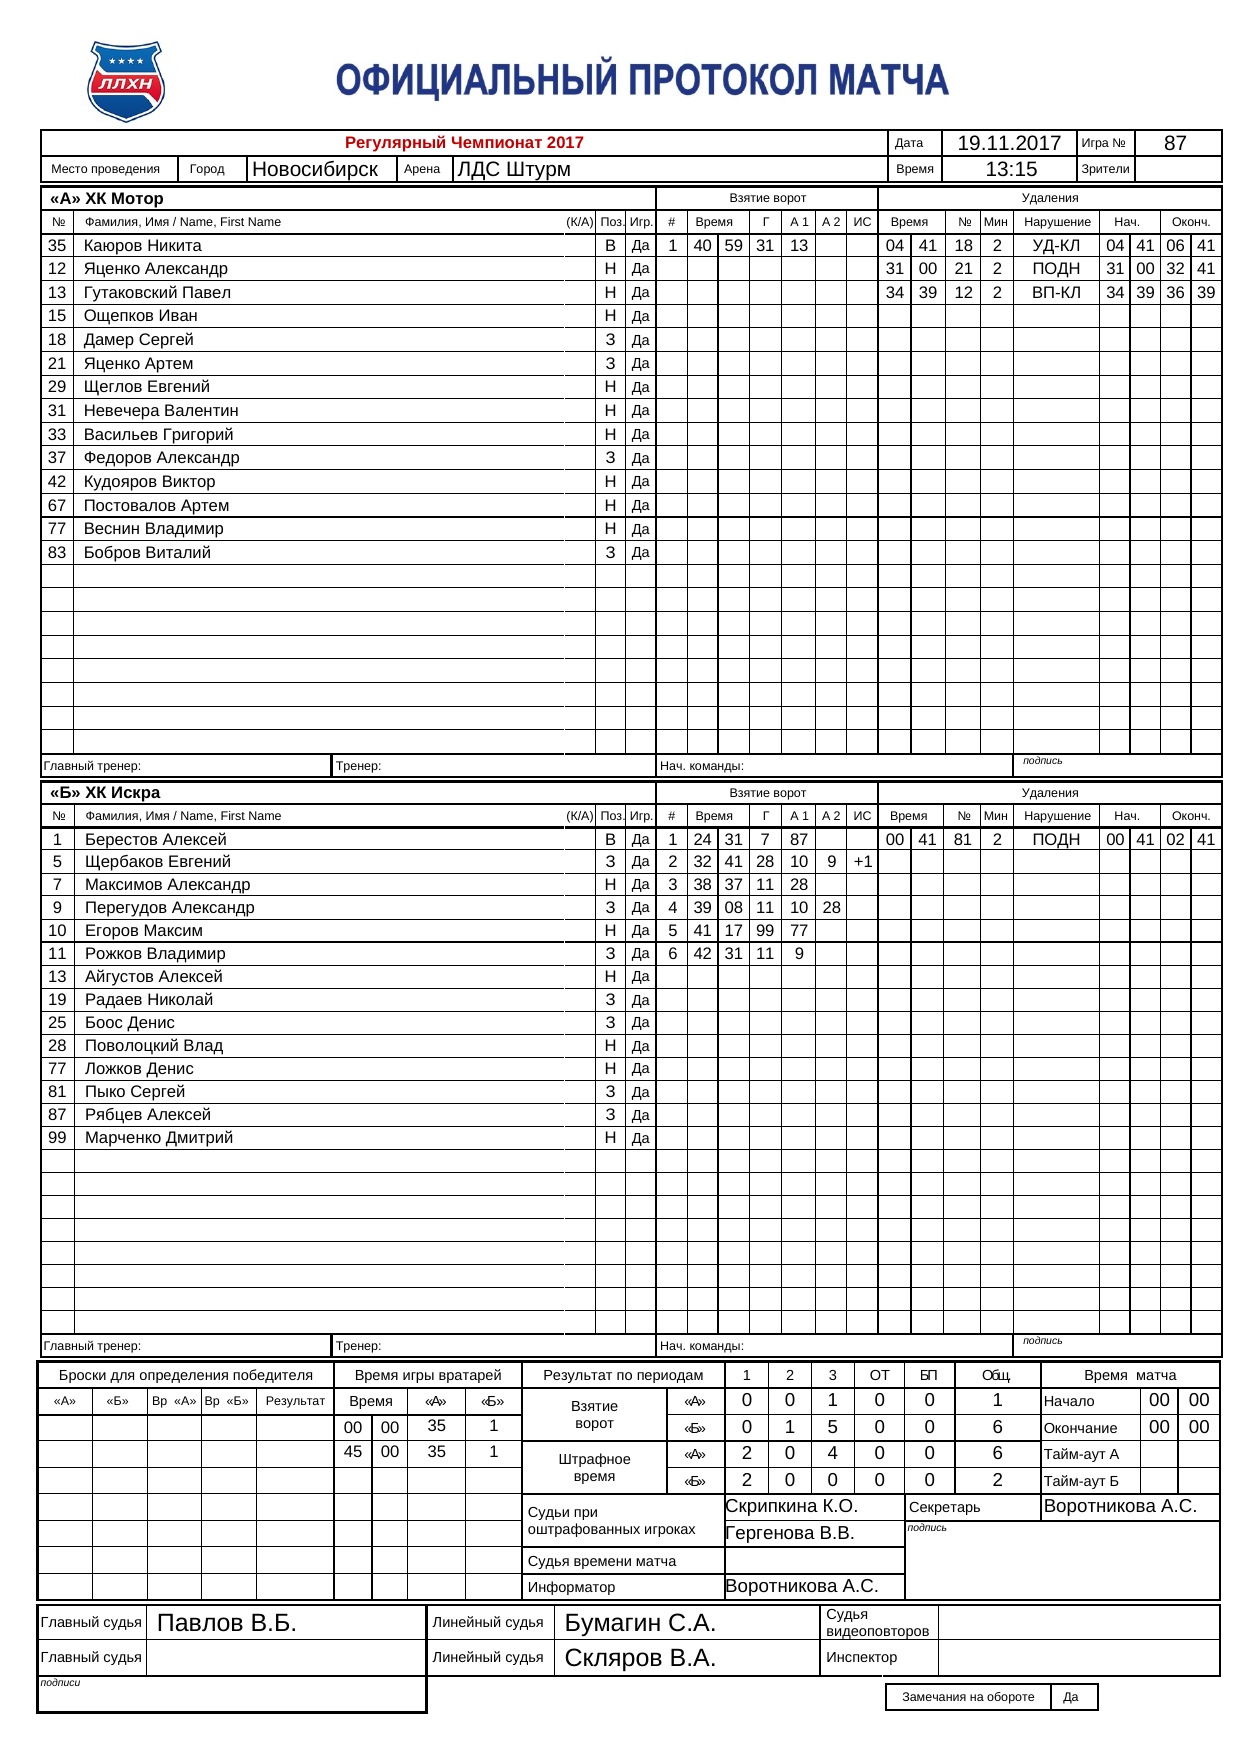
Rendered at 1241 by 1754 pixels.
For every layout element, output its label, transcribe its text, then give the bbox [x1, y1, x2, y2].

table_cell [626, 612, 655, 634]
table_cell [782, 1127, 815, 1149]
table_cell [1161, 1173, 1190, 1195]
table_cell [912, 541, 945, 564]
table_cell [847, 588, 877, 611]
table_cell 0 [855, 1442, 904, 1467]
table_cell [946, 588, 980, 611]
table_cell [946, 659, 980, 682]
table_cell [1192, 1265, 1221, 1287]
table_cell [944, 1012, 980, 1033]
table_cell [981, 1173, 1013, 1195]
table_header БП [905, 1363, 954, 1387]
table_cell Да [626, 494, 655, 516]
table_cell 28 [750, 850, 781, 872]
table_cell [782, 1035, 815, 1057]
table_cell 31 [1100, 257, 1129, 280]
table_cell [565, 966, 595, 987]
table_cell [1192, 874, 1221, 895]
table_cell Тайм-аут Б [1042, 1468, 1140, 1493]
table_cell [782, 989, 815, 1011]
table_cell Да [626, 328, 655, 351]
table_cell Рожков Владимир [75, 943, 564, 964]
table_cell [42, 659, 73, 682]
table_header 19.11.2017 [943, 131, 1076, 155]
table_cell [816, 541, 846, 564]
table_cell [944, 1127, 980, 1149]
table_cell [879, 541, 910, 564]
table_cell [1100, 565, 1129, 587]
table_cell [750, 518, 781, 540]
table_cell [847, 1150, 877, 1172]
table_cell [912, 659, 945, 682]
table_cell [1161, 423, 1190, 445]
table_cell [946, 376, 980, 398]
table_cell [93, 1494, 147, 1520]
table_cell 99 [42, 1127, 74, 1149]
table_cell [816, 1265, 846, 1287]
table_cell [1014, 1104, 1099, 1126]
table_cell [565, 1242, 595, 1264]
table_header «А» ХК Мотор [42, 188, 655, 209]
table_cell [981, 376, 1013, 398]
table_cell [782, 541, 815, 564]
table_cell [1100, 1173, 1129, 1195]
table_cell 18 [42, 328, 73, 351]
table_cell [912, 896, 943, 918]
table_cell [657, 423, 687, 445]
table_cell Время [688, 805, 749, 826]
table_cell Тайм-аут А [1042, 1441, 1140, 1467]
table_cell [565, 1012, 595, 1033]
table_cell [879, 423, 910, 445]
table_cell 42 [688, 943, 717, 964]
table_cell Да [626, 829, 655, 849]
table_cell [1100, 1219, 1129, 1241]
table_cell [750, 1288, 781, 1310]
table_cell 33 [42, 423, 73, 445]
table_cell Дамер Сергей [74, 328, 564, 351]
table_cell [847, 1265, 877, 1287]
table_cell [944, 943, 980, 964]
table_cell [1131, 399, 1160, 422]
table_cell А 1 [782, 805, 815, 826]
table_cell В [596, 235, 625, 256]
table_cell [565, 1058, 595, 1079]
table_cell [626, 1242, 655, 1264]
table_cell ИС [847, 805, 877, 826]
table_cell [946, 730, 980, 753]
table_cell [944, 1173, 980, 1195]
table_cell [816, 1012, 846, 1033]
table_cell 1 [956, 1389, 1040, 1413]
table_cell [750, 1150, 781, 1172]
table_cell Взятие ворот [523, 1389, 666, 1440]
table_cell [1161, 494, 1190, 516]
table_cell [912, 1150, 943, 1172]
table_cell Да [626, 1127, 655, 1149]
table_cell [688, 399, 717, 422]
table_cell [981, 920, 1013, 941]
table_cell [42, 730, 73, 753]
table_cell [74, 730, 564, 753]
table_cell Да [626, 257, 655, 280]
table_cell [657, 565, 687, 587]
table_cell [626, 1196, 655, 1218]
table_cell [944, 1035, 980, 1057]
table_cell [912, 707, 945, 729]
table_cell З [596, 446, 625, 469]
table_cell [39, 1521, 92, 1546]
table_cell [847, 281, 877, 303]
table_cell [719, 1265, 749, 1287]
table_cell [782, 730, 815, 753]
table_cell [939, 1606, 1219, 1639]
table_cell [946, 494, 980, 516]
table_cell 9 [816, 850, 846, 872]
table_cell [75, 1196, 564, 1218]
table_cell [1014, 1288, 1099, 1310]
table_cell 10 [782, 850, 815, 872]
table_cell [1100, 446, 1129, 469]
table_cell [1014, 850, 1099, 872]
table_cell [688, 707, 717, 729]
table_cell [1192, 943, 1221, 964]
table_cell [912, 920, 943, 941]
table_cell [565, 850, 595, 872]
table_cell З [596, 1104, 625, 1126]
table_cell [816, 352, 846, 374]
table_cell Поволоцкий Влад [75, 1035, 564, 1057]
table_cell [782, 257, 815, 280]
table_cell Нарушение [1014, 211, 1099, 233]
table_cell [688, 1127, 717, 1149]
table_cell № [42, 805, 74, 826]
table_cell [719, 470, 749, 493]
table_cell [1192, 470, 1221, 493]
table_cell [1100, 730, 1129, 753]
table_cell [847, 829, 877, 849]
table_cell [1192, 989, 1221, 1011]
table_cell [782, 1150, 815, 1172]
table_cell 40 [688, 235, 717, 256]
table_cell [466, 1494, 521, 1520]
table_cell [75, 1288, 564, 1310]
table_cell [782, 1265, 815, 1287]
table_cell [847, 659, 877, 682]
table_cell [408, 1468, 465, 1493]
table_cell [981, 565, 1013, 587]
table_cell [39, 1416, 92, 1440]
table_cell Невечера Валентин [74, 399, 564, 422]
table_cell [1192, 850, 1221, 872]
table_cell [565, 1196, 595, 1218]
table_cell [912, 1081, 943, 1103]
table_cell Максимов Александр [75, 874, 564, 895]
table_cell [944, 989, 980, 1011]
table_cell [335, 1521, 371, 1546]
table_header Результат по периодам [523, 1363, 724, 1387]
table_cell [688, 376, 717, 398]
table_cell [565, 494, 595, 516]
table_cell [1100, 683, 1129, 706]
table_cell [750, 305, 781, 327]
table_cell [816, 659, 846, 682]
table_cell 31 [750, 235, 781, 256]
table_cell [626, 1288, 655, 1310]
table_cell Скрипкина К.О. [726, 1495, 904, 1520]
table_cell [42, 683, 73, 706]
table_cell 0 [855, 1468, 904, 1493]
table_cell [1161, 1127, 1190, 1149]
table_cell [565, 896, 595, 918]
table_cell [946, 305, 980, 327]
table_cell 87 [782, 829, 815, 849]
table_cell [39, 1574, 92, 1599]
table_cell 83 [42, 541, 73, 564]
table_cell [688, 1242, 717, 1264]
table_cell [782, 1196, 815, 1218]
table_cell [719, 636, 749, 658]
table_cell [847, 376, 877, 398]
table_cell Поз. [596, 805, 625, 826]
table_cell «А» [668, 1442, 724, 1467]
table_header Удаления [879, 783, 1221, 803]
table_cell [688, 494, 717, 516]
table_cell Да [626, 541, 655, 564]
table_cell [750, 328, 781, 351]
table_cell [688, 1058, 717, 1079]
table_cell [816, 1288, 846, 1310]
table_cell [816, 257, 846, 280]
table_cell [816, 494, 846, 516]
table_cell Игр. [626, 211, 655, 233]
table_cell 13:15 [943, 157, 1076, 181]
table_cell 99 [750, 920, 781, 941]
table_cell 41 [1192, 235, 1221, 256]
table_cell З [596, 352, 625, 374]
table_cell 0 [905, 1468, 954, 1493]
table_cell [879, 470, 910, 493]
table_cell [657, 281, 687, 303]
table_cell 2 [981, 235, 1013, 256]
table_cell [816, 683, 846, 706]
table_cell Веснин Владимир [74, 518, 564, 540]
table_cell 2 [657, 850, 687, 872]
table_cell [847, 446, 877, 469]
table_cell [565, 1173, 595, 1195]
table_cell [981, 659, 1013, 682]
table_cell Г [750, 211, 781, 233]
table_cell [750, 1127, 781, 1149]
table_cell Бобров Виталий [74, 541, 564, 564]
table_cell 41 [912, 235, 945, 256]
table_cell [816, 707, 846, 729]
table_cell [912, 1265, 943, 1287]
table_cell [1100, 989, 1129, 1011]
table_cell [688, 518, 717, 540]
table_cell [1131, 1058, 1160, 1079]
table_cell [1131, 636, 1160, 658]
table_cell 2 [981, 829, 1013, 849]
table_cell [1100, 659, 1129, 682]
table_cell [202, 1468, 256, 1493]
table_cell подписи [39, 1677, 425, 1711]
table_cell [657, 1150, 687, 1172]
table_cell [981, 966, 1013, 987]
table_cell [1131, 328, 1160, 351]
table_cell [879, 1196, 910, 1218]
table_cell [750, 1173, 781, 1195]
table_cell [1100, 376, 1129, 398]
table_cell [1131, 518, 1160, 540]
table_cell [148, 1574, 201, 1599]
table_cell [750, 1196, 781, 1218]
table_cell [912, 612, 945, 634]
table_cell [1100, 494, 1129, 516]
table_cell 00 [1100, 829, 1129, 849]
table_cell [946, 636, 980, 658]
table_cell [657, 636, 687, 658]
table_cell [879, 376, 910, 398]
table_cell [1100, 1265, 1129, 1287]
table_cell [1014, 659, 1099, 682]
table_cell Щербаков Евгений [75, 850, 564, 872]
table_cell [1161, 305, 1190, 327]
table_cell Бумагин С.А. [555, 1606, 819, 1639]
table_cell 15 [42, 305, 73, 327]
table_cell [688, 423, 717, 445]
table_cell 81 [42, 1081, 74, 1103]
table_cell [373, 1494, 407, 1520]
table_cell [1161, 376, 1190, 398]
table_cell [1161, 588, 1190, 611]
table_cell [944, 1104, 980, 1126]
table_cell Н [596, 494, 625, 516]
table_cell З [596, 850, 625, 872]
table_cell [912, 1311, 943, 1333]
table_cell ИС [847, 211, 877, 233]
table_cell [1192, 423, 1221, 445]
table_cell [688, 612, 717, 634]
table_cell [912, 565, 945, 587]
table_cell [847, 257, 877, 280]
table_cell [847, 874, 877, 895]
table_cell [202, 1547, 256, 1573]
table_cell [879, 966, 910, 987]
table_cell [944, 1311, 980, 1333]
table_cell [939, 1640, 1219, 1675]
table_cell «Б» [668, 1415, 724, 1440]
table_cell З [596, 896, 625, 918]
table_cell [719, 494, 749, 516]
table_cell [719, 588, 749, 611]
table_cell [1192, 1219, 1221, 1241]
table_cell [879, 1012, 910, 1033]
table_cell [816, 1150, 846, 1172]
table_cell [1100, 328, 1129, 351]
table_cell [750, 1058, 781, 1079]
table_cell [750, 399, 781, 422]
table_cell [816, 636, 846, 658]
table_cell [816, 874, 846, 895]
table_cell [1100, 896, 1129, 918]
table_cell Время [879, 805, 943, 826]
table_cell [1014, 1150, 1099, 1172]
table_cell +1 [847, 850, 877, 872]
table_cell [657, 1219, 687, 1241]
table_cell [688, 1081, 717, 1103]
table_cell [565, 352, 595, 374]
table_cell [657, 1242, 687, 1264]
table_cell Да [626, 966, 655, 987]
table_cell [750, 1081, 781, 1103]
table_cell [657, 1035, 687, 1057]
table_cell [1100, 1242, 1129, 1264]
table_cell [816, 1058, 846, 1079]
table_cell [1192, 1104, 1221, 1126]
table_cell 41 [1192, 257, 1221, 280]
table_cell [596, 636, 625, 658]
table_cell [719, 1035, 749, 1057]
table_cell [847, 399, 877, 422]
table_cell [657, 989, 687, 1011]
table_cell [1161, 683, 1190, 706]
table_cell [148, 1547, 201, 1573]
table_cell [75, 1265, 564, 1287]
table_cell [816, 612, 846, 634]
table_cell Вр «Б» [202, 1389, 256, 1413]
table_cell [981, 1127, 1013, 1149]
table_header Взятие ворот [657, 188, 877, 209]
table_cell [688, 352, 717, 374]
table_cell [816, 305, 846, 327]
table_cell [657, 1104, 687, 1126]
table_cell [981, 1150, 1013, 1172]
table_cell [657, 1058, 687, 1079]
table_cell [879, 446, 910, 469]
table_cell [782, 423, 815, 445]
table_cell [1131, 730, 1160, 753]
table_cell [1192, 1173, 1221, 1195]
table_cell [565, 257, 595, 280]
table_cell [688, 281, 717, 303]
table_cell [912, 943, 943, 964]
table_cell [946, 423, 980, 445]
table_cell [147, 1640, 425, 1675]
table_cell [1161, 541, 1190, 564]
table_cell [1192, 541, 1221, 564]
table_cell 13 [42, 966, 74, 987]
table_cell [719, 1173, 749, 1195]
table_cell [688, 730, 717, 753]
table_cell Да [626, 896, 655, 918]
table_cell [879, 874, 910, 895]
table_header Игра № [1078, 131, 1134, 155]
table_cell [719, 352, 749, 374]
table_cell [1100, 1196, 1129, 1218]
table_cell Щеглов Евгений [74, 376, 564, 398]
table_cell [981, 1265, 1013, 1287]
table_cell [688, 305, 717, 327]
table_cell [93, 1574, 147, 1599]
table_cell 31 [719, 943, 749, 964]
table_cell [1161, 966, 1190, 987]
table_cell [944, 896, 980, 918]
table_cell [912, 1012, 943, 1033]
table_cell [981, 1196, 1013, 1218]
table_cell 35 [42, 235, 73, 256]
table_cell 12 [42, 257, 73, 280]
table_cell [93, 1521, 147, 1546]
table_cell 2 [726, 1468, 768, 1493]
table_cell [1131, 541, 1160, 564]
table_cell [782, 1104, 815, 1126]
table_cell [981, 1058, 1013, 1079]
table_cell [626, 683, 655, 706]
table_cell [466, 1574, 521, 1599]
table_cell [946, 470, 980, 493]
table_cell [257, 1521, 333, 1546]
table_cell Г [750, 805, 781, 826]
table_cell [1161, 1035, 1190, 1057]
table_cell 28 [816, 896, 846, 918]
table_cell [912, 730, 945, 753]
table_cell [816, 989, 846, 1011]
table_cell [565, 683, 595, 706]
table_cell [719, 1196, 749, 1218]
table_cell [1131, 1035, 1160, 1057]
table_cell [912, 850, 943, 872]
table_cell [847, 494, 877, 516]
table_cell [565, 1311, 595, 1333]
table_cell [981, 874, 1013, 895]
table_cell [847, 1196, 877, 1218]
table_cell 0 [855, 1389, 904, 1413]
table_cell [912, 352, 945, 374]
table_cell [719, 659, 749, 682]
table_cell Тренер: [333, 755, 655, 776]
table_cell [1100, 636, 1129, 658]
table_cell [816, 565, 846, 587]
table_cell 1 [769, 1415, 811, 1440]
table_cell [816, 1242, 846, 1264]
table_cell [981, 989, 1013, 1011]
table_cell 11 [750, 874, 781, 895]
table_cell [981, 446, 1013, 469]
table_cell [1192, 446, 1221, 469]
table_cell 77 [42, 1058, 74, 1079]
table_cell [782, 352, 815, 374]
table_cell [879, 1058, 910, 1079]
table_cell [912, 376, 945, 398]
table_cell [202, 1494, 256, 1520]
table_cell [1131, 1196, 1160, 1218]
table_cell [750, 281, 781, 303]
table_cell [657, 305, 687, 327]
table_cell Новосибирск [248, 157, 396, 181]
table_cell 28 [782, 874, 815, 895]
table_cell [1131, 446, 1160, 469]
table_cell 04 [1100, 235, 1129, 256]
table_cell [565, 1265, 595, 1287]
table_cell 41 [719, 850, 749, 872]
table_cell Судья времени матча [523, 1548, 724, 1573]
table_cell [879, 920, 910, 941]
table_cell [1014, 943, 1099, 964]
table_cell [879, 1081, 910, 1103]
table_header Удаления [879, 188, 1221, 209]
table_cell [981, 305, 1013, 327]
table_cell [782, 328, 815, 351]
table_cell [42, 1288, 74, 1310]
table_cell «Б » [466, 1389, 521, 1413]
table_cell [1014, 920, 1099, 941]
table_cell 13 [42, 281, 73, 303]
table_cell [1014, 588, 1099, 611]
table_cell [565, 612, 595, 634]
table_cell [596, 1219, 625, 1241]
table_cell Н [596, 874, 625, 895]
table_cell [1192, 1196, 1221, 1218]
table_cell УД-КЛ [1014, 235, 1099, 256]
table_cell [257, 1468, 333, 1493]
table_header Регулярный Чемпионат 2017 [42, 131, 887, 155]
table_cell [1014, 1035, 1099, 1057]
table_cell [657, 399, 687, 422]
table_cell 1 [42, 829, 74, 849]
table_cell Оконч. [1161, 211, 1221, 233]
table_cell 5 [812, 1415, 854, 1440]
table_cell Н [596, 966, 625, 987]
table_cell [657, 1012, 687, 1033]
table_cell 02 [1161, 829, 1190, 849]
table_cell [1014, 1058, 1099, 1079]
table_cell [1131, 376, 1160, 398]
table_cell [1161, 1058, 1190, 1079]
table_cell [912, 874, 943, 895]
table_cell [1131, 683, 1160, 706]
table_cell 39 [1192, 281, 1221, 303]
table_cell [39, 1468, 92, 1493]
table_cell [750, 612, 781, 634]
table_cell [1014, 328, 1099, 351]
table_cell [944, 850, 980, 872]
table_cell [1014, 874, 1099, 895]
table_cell [719, 1219, 749, 1241]
table_cell Да [626, 1081, 655, 1103]
table_cell [657, 707, 687, 729]
table_cell [688, 683, 717, 706]
table_cell 38 [688, 874, 717, 895]
table_cell [1141, 1441, 1177, 1467]
table_cell [750, 565, 781, 587]
table_cell [1100, 943, 1129, 964]
table_cell [688, 989, 717, 1011]
table_cell Да [626, 989, 655, 1011]
table_cell [1192, 1242, 1221, 1264]
table_cell [1131, 565, 1160, 587]
table_cell [596, 1288, 625, 1310]
table_cell Да [626, 235, 655, 256]
table_cell 29 [42, 376, 73, 398]
table_cell [1100, 423, 1129, 445]
table_cell [565, 565, 595, 587]
table_cell [596, 659, 625, 682]
table_cell [816, 829, 846, 849]
table_cell Арена [398, 157, 452, 181]
table_cell [657, 683, 687, 706]
table_cell [565, 1219, 595, 1241]
table_cell Результат [257, 1389, 333, 1413]
table_cell 0 [905, 1415, 954, 1440]
table_cell [657, 1081, 687, 1103]
table_cell [981, 850, 1013, 872]
table_cell [912, 1288, 943, 1310]
table_header Общ. [956, 1363, 1040, 1387]
table_cell [847, 1127, 877, 1149]
table_cell 00 [1179, 1389, 1219, 1413]
table_cell [1014, 612, 1099, 634]
table_cell Да [626, 874, 655, 895]
table_cell [257, 1574, 333, 1599]
table_cell Фамилия, Имя / Name, First Name [74, 211, 565, 233]
table_cell 18 [946, 235, 980, 256]
table_cell [816, 1219, 846, 1241]
table_cell [1131, 588, 1160, 611]
table_cell [1192, 328, 1221, 351]
table_cell [1014, 1242, 1099, 1264]
table_header 3 [812, 1363, 854, 1387]
table_cell [1192, 1288, 1221, 1310]
table_cell [565, 707, 595, 729]
table_cell [981, 328, 1013, 351]
table_cell [719, 707, 749, 729]
table_cell [565, 1104, 595, 1126]
table_cell [944, 966, 980, 987]
table_cell Рябцев Алексей [75, 1104, 564, 1126]
table_cell [1131, 850, 1160, 872]
table_cell [750, 1311, 781, 1333]
table_cell [1192, 966, 1221, 987]
table_cell [782, 565, 815, 587]
table_cell [148, 1441, 201, 1467]
table_cell 6 [956, 1415, 1040, 1440]
table_cell [912, 399, 945, 422]
table_cell 41 [1131, 235, 1160, 256]
table_cell [565, 1035, 595, 1057]
table_cell [847, 423, 877, 445]
table_cell Фамилия, Имя / Name, First Name [75, 805, 565, 826]
table_cell [373, 1468, 407, 1493]
table_cell [946, 683, 980, 706]
table_cell [816, 399, 846, 422]
table_cell Оконч. [1161, 805, 1221, 826]
table_cell [74, 612, 564, 634]
table_cell [879, 612, 910, 634]
table_cell [816, 328, 846, 351]
table_cell [148, 1521, 201, 1546]
table_cell [944, 920, 980, 941]
table_cell [816, 376, 846, 398]
table_cell [1014, 352, 1099, 374]
table_cell [1131, 494, 1160, 516]
table_cell Постовалов Артем [74, 494, 564, 516]
table_cell 0 [769, 1442, 811, 1467]
table_cell [847, 1288, 877, 1310]
table_cell Тренер: [333, 1335, 655, 1356]
table_cell [981, 730, 1013, 753]
table_cell [1131, 1242, 1160, 1264]
table_cell [782, 1219, 815, 1241]
table_cell З [596, 541, 625, 564]
table_cell [782, 659, 815, 682]
table_cell [688, 565, 717, 587]
table_cell [657, 494, 687, 516]
table_cell Да [626, 281, 655, 303]
table_cell Федоров Александр [74, 446, 564, 469]
table_cell [816, 518, 846, 540]
table_cell [750, 1104, 781, 1126]
table_cell [688, 1265, 717, 1287]
table_cell [42, 1242, 74, 1264]
table_cell [847, 730, 877, 753]
table_cell Нач. команды: [657, 755, 1012, 776]
table_cell [657, 328, 687, 351]
table_cell [782, 446, 815, 469]
table_cell [879, 707, 910, 729]
table_cell [847, 1058, 877, 1079]
table_cell [466, 1547, 521, 1573]
table_cell [879, 518, 910, 540]
table_cell [565, 541, 595, 564]
table_cell [688, 1012, 717, 1033]
table_cell Н [596, 257, 625, 280]
table_cell [879, 1311, 910, 1333]
table_cell 39 [1131, 281, 1160, 303]
table_cell [1141, 1468, 1177, 1493]
table_cell [1161, 707, 1190, 729]
table_cell Радаев Николай [75, 989, 564, 1011]
table_cell 00 [879, 829, 910, 849]
table_cell [879, 588, 910, 611]
table_cell Да [626, 399, 655, 422]
table_cell [1161, 446, 1190, 469]
table_cell [981, 636, 1013, 658]
table_cell [879, 636, 910, 658]
table_cell [657, 1173, 687, 1195]
table_cell [750, 541, 781, 564]
table_cell [93, 1468, 147, 1493]
table_cell 28 [42, 1035, 74, 1057]
table_cell [719, 281, 749, 303]
table_cell [657, 541, 687, 564]
table_cell [782, 588, 815, 611]
table_cell [688, 541, 717, 564]
table_cell [1192, 920, 1221, 941]
table_cell [981, 1219, 1013, 1241]
table_cell [1131, 423, 1160, 445]
table_cell [912, 446, 945, 469]
table_cell [1179, 1441, 1219, 1467]
table_cell Н [596, 920, 625, 941]
table_cell 3 [657, 874, 687, 895]
table_cell ПОДН [1014, 829, 1099, 849]
table_cell [912, 328, 945, 351]
table_cell [1192, 683, 1221, 706]
table_cell [688, 1288, 717, 1310]
table_cell 35 [408, 1416, 465, 1440]
table_cell [1014, 565, 1099, 587]
table_cell [1100, 518, 1129, 540]
table_cell Пыко Сергей [75, 1081, 564, 1103]
table_cell 6 [956, 1442, 1040, 1467]
table_cell [816, 1104, 846, 1126]
table_cell Кудояров Виктор [74, 470, 564, 493]
table_cell Главный судья [39, 1606, 146, 1639]
table_cell 45 [335, 1441, 371, 1467]
table_cell подпись [1014, 1335, 1221, 1356]
table_cell 77 [42, 518, 73, 540]
table_cell [1131, 1127, 1160, 1149]
table_cell [912, 966, 943, 987]
table_cell 00 [335, 1416, 371, 1440]
table_cell Гергенова В.В. [726, 1521, 904, 1546]
table_cell [944, 1288, 980, 1310]
table_cell [750, 446, 781, 469]
table_cell [981, 494, 1013, 516]
table_cell [1192, 1127, 1221, 1149]
table_cell [626, 636, 655, 658]
table_cell [565, 874, 595, 895]
table_cell Н [596, 305, 625, 327]
table_cell [750, 730, 781, 753]
table_cell Перегудов Александр [75, 896, 564, 918]
table_cell [1161, 1196, 1190, 1218]
table_cell [981, 683, 1013, 706]
table_cell [1131, 1173, 1160, 1195]
table_cell [1100, 541, 1129, 564]
table_cell [1161, 659, 1190, 682]
table_cell Яценко Александр [74, 257, 564, 280]
table_cell В [596, 829, 625, 849]
table_cell 0 [769, 1468, 811, 1493]
table_cell 1 [657, 235, 687, 256]
table_cell [466, 1521, 521, 1546]
table_cell [1161, 1104, 1190, 1126]
table_cell [257, 1547, 333, 1573]
table_cell [1014, 399, 1099, 422]
table_cell [847, 612, 877, 634]
table_cell [688, 659, 717, 682]
table_cell [879, 896, 910, 918]
table_cell [1131, 1219, 1160, 1241]
table_cell Вр «А» [148, 1389, 201, 1413]
table_cell [39, 1494, 92, 1520]
table_cell [657, 352, 687, 374]
table_cell [257, 1416, 333, 1440]
table_cell Да [626, 470, 655, 493]
table_cell [1161, 1219, 1190, 1241]
table_cell [565, 518, 595, 540]
table_cell [373, 1574, 407, 1599]
table_cell А 2 [816, 805, 846, 826]
table_cell [1161, 1288, 1190, 1310]
table_cell [688, 1196, 717, 1218]
table_cell [719, 966, 749, 987]
table_cell [782, 707, 815, 729]
table_cell [719, 1127, 749, 1149]
table_cell [466, 1468, 521, 1493]
table_cell [657, 446, 687, 469]
table_cell Да [626, 1012, 655, 1033]
table_cell 81 [944, 829, 980, 849]
table_cell [847, 683, 877, 706]
table_cell [74, 588, 564, 611]
table_cell [750, 966, 781, 987]
table_cell [688, 588, 717, 611]
table_cell [719, 305, 749, 327]
table_cell [202, 1574, 256, 1599]
table_cell [148, 1494, 201, 1520]
table_cell 04 [879, 235, 910, 256]
table_cell [596, 1265, 625, 1287]
table_cell 32 [1161, 257, 1190, 280]
table_cell [565, 588, 595, 611]
table_cell 34 [1100, 281, 1129, 303]
table_cell ВП-КЛ [1014, 281, 1099, 303]
table_cell [1014, 966, 1099, 987]
table_cell Мин [981, 211, 1013, 233]
table_cell [626, 1173, 655, 1195]
table_cell [1014, 1127, 1099, 1149]
table_cell [688, 328, 717, 351]
table_header Взятие ворот [657, 783, 877, 803]
table_cell [750, 707, 781, 729]
table_cell Мин [981, 805, 1013, 826]
table_cell [719, 683, 749, 706]
table_cell [816, 1173, 846, 1195]
table_cell [750, 470, 781, 493]
table_cell [1100, 1150, 1129, 1172]
table_cell [847, 943, 877, 964]
table_cell [657, 612, 687, 634]
table_cell [912, 494, 945, 516]
table_cell Н [596, 281, 625, 303]
table_cell [750, 1219, 781, 1241]
table_cell [74, 636, 564, 658]
table_cell [719, 328, 749, 351]
table_cell 00 [1131, 257, 1160, 280]
table_cell [565, 730, 595, 753]
table_cell Нарушение [1014, 805, 1099, 826]
table_cell [42, 1265, 74, 1287]
table_cell [816, 1127, 846, 1149]
table_cell [42, 588, 73, 611]
table_cell [565, 305, 595, 327]
table_cell [1014, 989, 1099, 1011]
table_cell [75, 1219, 564, 1241]
table_cell [688, 636, 717, 658]
table_cell 0 [905, 1389, 954, 1413]
table_cell [565, 376, 595, 398]
table_cell [946, 541, 980, 564]
table_cell [719, 257, 749, 280]
table_cell [657, 966, 687, 987]
table_cell ЛДС Штурм [454, 157, 887, 181]
table_cell [981, 1242, 1013, 1264]
table_cell [944, 1058, 980, 1079]
table_cell Время [879, 211, 945, 233]
table_cell [1161, 1311, 1190, 1333]
table_cell [1014, 446, 1099, 469]
table_cell ПОДН [1014, 257, 1099, 280]
table_cell 12 [946, 281, 980, 303]
table_cell 25 [42, 1012, 74, 1033]
table_cell [1131, 1104, 1160, 1126]
table_cell [944, 1219, 980, 1241]
table_cell [1014, 423, 1099, 445]
table_cell [750, 989, 781, 1011]
table_cell З [596, 1081, 625, 1103]
table_cell 0 [905, 1442, 954, 1467]
table_cell [1014, 376, 1099, 398]
table_cell [626, 1265, 655, 1287]
table_cell [912, 470, 945, 493]
table_cell # [657, 805, 687, 826]
table_cell [1100, 1288, 1129, 1310]
table_cell [688, 257, 717, 280]
table_cell [719, 1012, 749, 1033]
table_cell [879, 1035, 910, 1057]
table_cell [1100, 470, 1129, 493]
table_cell [257, 1441, 333, 1467]
table_cell [657, 376, 687, 398]
table_cell [657, 659, 687, 682]
table_cell [408, 1547, 465, 1573]
table_cell Каюров Никита [74, 235, 564, 256]
table_cell [946, 612, 980, 634]
table_cell [719, 1311, 749, 1333]
table_cell [782, 683, 815, 706]
table_cell [626, 659, 655, 682]
table_cell [719, 1150, 749, 1172]
table_cell [782, 399, 815, 422]
table_cell Ощепков Иван [74, 305, 564, 327]
table_cell [719, 399, 749, 422]
table_cell [565, 235, 595, 256]
table_cell [74, 683, 564, 706]
table_cell [750, 1035, 781, 1057]
table_cell [596, 1311, 625, 1333]
table_cell [946, 399, 980, 422]
table_cell [1099, 1682, 1220, 1711]
table_cell [1161, 1265, 1190, 1287]
table_cell [946, 565, 980, 587]
table_cell [1161, 470, 1190, 493]
table_cell [596, 730, 625, 753]
table_cell Павлов В.Б. [147, 1606, 425, 1639]
table_header ОТ [855, 1363, 904, 1387]
table_cell [912, 518, 945, 540]
table_cell [1161, 518, 1190, 540]
table_cell [148, 1468, 201, 1493]
table_cell [1014, 541, 1099, 564]
table_cell [1014, 470, 1099, 493]
table_cell [688, 446, 717, 469]
table_cell [782, 1288, 815, 1310]
table_cell [565, 989, 595, 1011]
table_cell [42, 565, 73, 587]
table_cell [782, 518, 815, 540]
table_cell Да [626, 850, 655, 872]
table_cell [1161, 565, 1190, 587]
table_cell [879, 1150, 910, 1172]
table_cell [847, 1242, 877, 1264]
table_cell [626, 730, 655, 753]
table_cell [719, 446, 749, 469]
table_cell [93, 1441, 147, 1467]
table_cell [981, 1288, 1013, 1310]
table_cell Н [596, 1127, 625, 1149]
table_cell [981, 399, 1013, 422]
table_cell [335, 1574, 371, 1599]
table_cell 31 [879, 257, 910, 280]
table_cell [1100, 352, 1129, 374]
table_cell [1161, 1242, 1190, 1264]
table_cell [373, 1521, 407, 1546]
table_cell 41 [1192, 829, 1221, 849]
table_cell [93, 1416, 147, 1440]
table_cell [657, 518, 687, 540]
table_header 2 [769, 1363, 811, 1387]
table_cell Линейный судья [428, 1606, 554, 1639]
table_header Дата [889, 131, 941, 155]
table_cell Да [626, 1058, 655, 1079]
table_cell 00 [1141, 1415, 1177, 1440]
table_cell З [596, 328, 625, 351]
table_cell 2 [981, 281, 1013, 303]
table_cell [1100, 966, 1129, 987]
table_cell [912, 636, 945, 658]
table_cell [1014, 1081, 1099, 1103]
table_cell [981, 612, 1013, 634]
table_cell [1192, 305, 1221, 327]
table_cell [750, 376, 781, 398]
table_cell [946, 518, 980, 540]
table_cell [1100, 1104, 1129, 1126]
table_cell Секретарь [906, 1495, 1040, 1520]
table_cell [847, 896, 877, 918]
table_header Время игры вратарей [335, 1363, 521, 1387]
table_cell [750, 659, 781, 682]
table_cell [1100, 399, 1129, 422]
table_cell [719, 565, 749, 587]
table_cell [782, 966, 815, 987]
table_cell [1014, 683, 1099, 706]
table_cell [944, 1150, 980, 1172]
table_header Замечания на обороте [887, 1685, 1050, 1709]
table_cell Главный судья [39, 1640, 146, 1675]
table_cell [719, 1081, 749, 1103]
table_cell 31 [719, 829, 749, 849]
table_cell 2 [956, 1468, 1040, 1493]
table_cell [944, 1265, 980, 1287]
table_cell [657, 1288, 687, 1310]
table_cell [944, 1081, 980, 1103]
table_cell Да [626, 376, 655, 398]
table_cell [1100, 588, 1129, 611]
table_cell «А» [408, 1389, 465, 1413]
table_cell [912, 1104, 943, 1126]
table_cell [750, 1012, 781, 1033]
table_cell З [596, 1012, 625, 1033]
table_cell 87 [42, 1104, 74, 1126]
table_cell [847, 518, 877, 540]
table_cell [719, 989, 749, 1011]
table_cell 00 [1179, 1415, 1219, 1440]
table_cell [847, 989, 877, 1011]
table_cell 39 [688, 896, 717, 918]
table_cell [1100, 1311, 1129, 1333]
table_cell [981, 1311, 1013, 1333]
table_cell [719, 1242, 749, 1264]
table_cell Нач. [1100, 211, 1160, 233]
table_cell [1131, 966, 1160, 987]
table_cell [39, 1441, 92, 1467]
table_cell [1014, 1173, 1099, 1195]
table_cell [688, 1219, 717, 1241]
table_cell [373, 1547, 407, 1573]
table_cell Штрафное время [523, 1442, 666, 1493]
table_cell 17 [719, 920, 749, 941]
table_cell [1100, 1127, 1129, 1149]
table_cell [1014, 1265, 1099, 1287]
table_cell Поз. [596, 211, 625, 233]
table_cell [782, 1081, 815, 1103]
table_cell [408, 1494, 465, 1520]
table_cell [565, 943, 595, 964]
table_cell [816, 446, 846, 469]
table_cell 7 [42, 874, 74, 895]
table_cell [782, 470, 815, 493]
table_cell Зрители [1078, 157, 1134, 181]
table_cell 11 [750, 896, 781, 918]
table_cell [816, 423, 846, 445]
table_cell [750, 494, 781, 516]
table_cell [981, 707, 1013, 729]
table_cell [879, 1127, 910, 1149]
table_cell [657, 1127, 687, 1149]
table_cell [1192, 1012, 1221, 1033]
table_cell [1161, 850, 1190, 872]
table_cell 9 [42, 896, 74, 918]
table_cell [879, 1104, 910, 1126]
table_cell [1161, 1081, 1190, 1103]
table_cell [1131, 1081, 1160, 1103]
table_cell 1 [657, 829, 687, 849]
table_cell [816, 1196, 846, 1218]
table_cell [847, 470, 877, 493]
table_cell [596, 612, 625, 634]
table_cell [1161, 730, 1190, 753]
table_cell Воротникова А.С. [726, 1575, 904, 1599]
table_cell Время [889, 157, 941, 181]
table_cell [688, 470, 717, 493]
table_cell 10 [782, 896, 815, 918]
table_cell [1192, 399, 1221, 422]
table_cell [75, 1173, 564, 1195]
table_cell [750, 257, 781, 280]
table_cell 24 [688, 829, 717, 849]
table_cell [879, 989, 910, 1011]
table_cell [912, 1196, 943, 1218]
table_cell [1131, 943, 1160, 964]
table_cell Да [626, 1035, 655, 1057]
table_cell [782, 281, 815, 303]
table_cell [782, 494, 815, 516]
table_cell [688, 1173, 717, 1195]
table_cell «Б» [93, 1389, 147, 1413]
table_cell [847, 1311, 877, 1333]
table_cell [847, 1081, 877, 1103]
table_cell [847, 966, 877, 987]
table_cell [1161, 1150, 1190, 1172]
table_cell [626, 588, 655, 611]
table_cell [879, 328, 910, 351]
table_cell [816, 235, 846, 256]
table_cell [1131, 352, 1160, 374]
table_cell 5 [657, 920, 687, 941]
table_cell [782, 305, 815, 327]
table_cell 0 [812, 1468, 854, 1493]
table_cell 19 [42, 989, 74, 1011]
table_cell 4 [657, 896, 687, 918]
table_cell [879, 943, 910, 964]
table_cell Да [626, 920, 655, 941]
table_cell [1192, 352, 1221, 374]
table_cell 4 [812, 1442, 854, 1467]
table_cell [596, 707, 625, 729]
table_cell [816, 1035, 846, 1057]
table_cell [565, 1127, 595, 1149]
table_cell [1161, 896, 1190, 918]
table_cell [1192, 518, 1221, 540]
table_cell [1014, 896, 1099, 918]
table_cell «А» [668, 1389, 724, 1413]
table_cell Нач. [1100, 805, 1160, 826]
table_cell № [42, 211, 73, 233]
table_cell [719, 541, 749, 564]
table_cell Воротникова А.С. [1042, 1495, 1219, 1520]
table_cell Н [596, 1035, 625, 1057]
table_cell [879, 352, 910, 374]
table_cell [981, 588, 1013, 611]
table_cell [1192, 1058, 1221, 1079]
table_cell [981, 1104, 1013, 1126]
table_cell [816, 588, 846, 611]
table_cell [148, 1416, 201, 1440]
table_cell [912, 1242, 943, 1264]
table_cell [596, 588, 625, 611]
table_cell [202, 1441, 256, 1467]
table_cell 35 [408, 1441, 465, 1467]
table_cell [93, 1547, 147, 1573]
table_cell [1131, 1012, 1160, 1033]
table_cell [75, 1242, 564, 1264]
table_cell [981, 352, 1013, 374]
table_cell [565, 399, 595, 422]
table_cell [202, 1416, 256, 1440]
table_cell [1131, 920, 1160, 941]
table_cell [1161, 874, 1190, 895]
table_cell [1131, 1311, 1160, 1333]
table_cell Берестов Алексей [75, 829, 564, 849]
table_cell Ложков Денис [75, 1058, 564, 1079]
table_cell Скляров В.А. [555, 1640, 819, 1675]
table_cell [946, 707, 980, 729]
table_cell [1192, 659, 1221, 682]
table_cell [1131, 989, 1160, 1011]
table_cell Да [626, 446, 655, 469]
table_cell [879, 565, 910, 587]
table_cell [750, 636, 781, 658]
table_cell [1100, 305, 1129, 327]
table_cell 31 [42, 399, 73, 422]
table_cell «А» [39, 1389, 92, 1413]
table_cell [1100, 874, 1129, 895]
table_cell [1014, 1012, 1099, 1033]
table_cell [1100, 612, 1129, 634]
table_cell 67 [42, 494, 73, 516]
table_cell [782, 636, 815, 658]
table_cell Главный тренер: [42, 755, 330, 776]
table_cell 7 [750, 829, 781, 849]
table_cell Гутаковский Павел [74, 281, 564, 303]
table_cell 2 [726, 1442, 768, 1467]
table_cell [596, 1196, 625, 1218]
table_cell [626, 1150, 655, 1172]
table_cell [42, 1311, 74, 1333]
table_cell [596, 1173, 625, 1195]
table_cell [42, 1196, 74, 1218]
table_cell 00 [373, 1416, 407, 1440]
table_cell [847, 1173, 877, 1195]
table_cell Да [626, 352, 655, 374]
table_cell [428, 1677, 882, 1711]
table_cell Васильев Григорий [74, 423, 564, 445]
table_cell [657, 730, 687, 753]
table_cell [1131, 1265, 1160, 1287]
table_cell Яценко Артем [74, 352, 564, 374]
table_cell [750, 423, 781, 445]
table_cell [1100, 920, 1129, 941]
table_cell [626, 1311, 655, 1333]
table_cell [816, 1081, 846, 1103]
table_cell [847, 1035, 877, 1057]
table_cell (К/А) [565, 805, 595, 826]
table_cell [912, 305, 945, 327]
table_cell 11 [750, 943, 781, 964]
table_cell [1014, 730, 1099, 753]
table_cell [847, 328, 877, 351]
table_cell [1161, 399, 1190, 422]
table_cell [688, 966, 717, 987]
table_cell [565, 423, 595, 445]
table_cell (К/А) [565, 211, 595, 233]
table_cell № [946, 211, 980, 233]
table_cell [1179, 1468, 1219, 1493]
table_cell [1014, 636, 1099, 658]
table_cell 0 [769, 1389, 811, 1413]
table_cell [1136, 157, 1221, 181]
table_cell [912, 1173, 943, 1195]
table_cell [657, 470, 687, 493]
table_cell 77 [782, 920, 815, 941]
table_cell [782, 1173, 815, 1195]
table_cell [719, 423, 749, 445]
table_header 1 [726, 1363, 768, 1387]
table_cell [847, 565, 877, 587]
table_cell [1131, 612, 1160, 634]
table_cell [847, 352, 877, 374]
table_cell Окончание [1042, 1415, 1140, 1440]
table_cell Н [596, 518, 625, 540]
table_cell # [657, 211, 687, 233]
table_cell [1131, 874, 1160, 895]
table_cell [565, 829, 595, 849]
table_cell Боос Денис [75, 1012, 564, 1033]
table_cell № [944, 805, 980, 826]
table_cell 00 [912, 257, 945, 280]
table_cell [1161, 1012, 1190, 1033]
table_cell подпись [1014, 755, 1221, 776]
table_cell [1161, 989, 1190, 1011]
table_cell [847, 920, 877, 941]
table_cell [1161, 612, 1190, 634]
table_cell [596, 1150, 625, 1172]
table_cell 1 [812, 1389, 854, 1413]
table_cell [42, 612, 73, 634]
table_cell [1131, 707, 1160, 729]
table_cell [1161, 943, 1190, 964]
table_cell [74, 707, 564, 729]
table_cell Да [626, 1104, 655, 1126]
table_cell [1161, 636, 1190, 658]
table_cell [719, 730, 749, 753]
table_cell [879, 1173, 910, 1195]
table_cell [565, 1150, 595, 1172]
table_cell [1161, 328, 1190, 351]
table_cell [257, 1494, 333, 1520]
table_cell [657, 1265, 687, 1287]
table_cell [335, 1547, 371, 1573]
table_cell [719, 1104, 749, 1126]
table_cell 00 [1141, 1389, 1177, 1413]
table_cell 32 [688, 850, 717, 872]
table_cell [946, 446, 980, 469]
table_cell [1192, 1081, 1221, 1103]
table_cell Время [688, 211, 749, 233]
table_cell [981, 1012, 1013, 1033]
table_cell [912, 1219, 943, 1241]
table_cell [816, 470, 846, 493]
table_cell 37 [42, 446, 73, 469]
table_cell [1131, 470, 1160, 493]
table_cell [1131, 1150, 1160, 1172]
table_cell [565, 328, 595, 351]
table_cell [657, 1311, 687, 1333]
table_cell [944, 874, 980, 895]
table_cell [912, 588, 945, 611]
table_header «Б» ХК Искра [42, 783, 655, 803]
table_cell [565, 446, 595, 469]
table_cell [847, 707, 877, 729]
table_cell [1161, 920, 1190, 941]
table_cell [879, 683, 910, 706]
table_cell [879, 659, 910, 682]
table_cell [1014, 518, 1099, 540]
table_cell Судья видеоповторов [821, 1606, 938, 1639]
table_cell [42, 1150, 74, 1172]
table_cell [688, 1035, 717, 1057]
table_cell 10 [42, 920, 74, 941]
table_cell [912, 1035, 943, 1057]
table_cell [816, 920, 846, 941]
table_cell 11 [42, 943, 74, 964]
table_cell Да [626, 518, 655, 540]
table_cell Егоров Максим [75, 920, 564, 941]
table_cell Да [626, 943, 655, 964]
table_cell [596, 1242, 625, 1264]
table_cell [981, 896, 1013, 918]
table_cell [879, 1265, 910, 1287]
table_cell Город [179, 157, 246, 181]
table_cell [626, 1219, 655, 1241]
table_cell 41 [912, 829, 943, 849]
table_cell А 2 [816, 211, 846, 233]
table_cell Да [626, 305, 655, 327]
table_cell [1192, 730, 1221, 753]
table_cell [879, 494, 910, 516]
table_cell Да [626, 423, 655, 445]
table_cell [1131, 1288, 1160, 1310]
table_cell [1014, 1311, 1099, 1333]
table_cell [879, 1242, 910, 1264]
table_cell [879, 399, 910, 422]
table_cell 0 [726, 1415, 768, 1440]
table_cell [944, 1242, 980, 1264]
table_cell [782, 1311, 815, 1333]
table_cell 42 [42, 470, 73, 493]
table_cell [565, 1288, 595, 1310]
table_cell [879, 1219, 910, 1241]
table_cell Место проведения [42, 157, 177, 181]
table_cell [946, 328, 980, 351]
table_cell Игр. [626, 805, 655, 826]
table_cell [565, 281, 595, 303]
table_cell Главный тренер: [42, 1335, 330, 1356]
table_cell [847, 1104, 877, 1126]
table_cell «Б» [668, 1468, 724, 1493]
table_cell [1014, 305, 1099, 327]
table_cell [879, 850, 910, 872]
table_cell [782, 1242, 815, 1264]
table_cell 9 [782, 943, 815, 964]
table_cell [42, 1219, 74, 1241]
table_cell [847, 1012, 877, 1033]
table_cell [719, 1058, 749, 1079]
table_cell [912, 989, 943, 1011]
table_cell Н [596, 376, 625, 398]
table_cell [816, 966, 846, 987]
table_cell [75, 1150, 564, 1172]
table_cell [719, 612, 749, 634]
table_cell 6 [657, 943, 687, 964]
table_cell [981, 470, 1013, 493]
table_cell [883, 1677, 1220, 1681]
table_cell [1014, 1196, 1099, 1218]
table_cell Н [596, 1058, 625, 1079]
table_cell 34 [879, 281, 910, 303]
table_cell 08 [719, 896, 749, 918]
table_cell [657, 1196, 687, 1218]
table_cell [847, 636, 877, 658]
table_cell [1192, 896, 1221, 918]
table_cell [981, 1035, 1013, 1057]
table_cell [688, 1104, 717, 1126]
table_cell [719, 518, 749, 540]
table_cell Время [335, 1389, 407, 1413]
table_cell [750, 352, 781, 374]
table_cell Начало [1042, 1389, 1140, 1413]
table_cell [981, 1081, 1013, 1103]
table_cell [750, 1265, 781, 1287]
table_cell А 1 [782, 211, 815, 233]
table_cell [596, 565, 625, 587]
table_cell Н [596, 399, 625, 422]
table_cell [1192, 612, 1221, 634]
table_cell Линейный судья [428, 1640, 554, 1675]
table_cell [42, 636, 73, 658]
table_cell [1192, 707, 1221, 729]
table_cell [1192, 376, 1221, 398]
table_cell [719, 1288, 749, 1310]
table_cell [946, 352, 980, 374]
table_cell [335, 1468, 371, 1493]
table_cell [912, 423, 945, 445]
table_cell [565, 470, 595, 493]
table_cell [879, 305, 910, 327]
table_cell [912, 683, 945, 706]
table_cell 21 [946, 257, 980, 280]
table_cell [42, 1173, 74, 1195]
table_cell [565, 920, 595, 941]
table_cell 5 [42, 850, 74, 872]
table_cell 2 [981, 257, 1013, 280]
table_cell [750, 588, 781, 611]
table_header Да [1052, 1685, 1097, 1709]
table_cell 37 [719, 874, 749, 895]
table_cell Н [596, 470, 625, 493]
table_cell [1192, 636, 1221, 658]
table_cell [782, 1012, 815, 1033]
table_cell Марченко Дмитрий [75, 1127, 564, 1149]
table_cell [1100, 1058, 1129, 1079]
table_cell [912, 1058, 943, 1079]
table_cell [1192, 565, 1221, 587]
table_cell [1100, 1035, 1129, 1057]
table_cell [1100, 707, 1129, 729]
table_cell [1192, 588, 1221, 611]
table_cell [408, 1574, 465, 1599]
table_cell [726, 1548, 904, 1573]
table_cell Инспектор [821, 1640, 938, 1675]
table_cell [42, 707, 73, 729]
table_cell [719, 376, 749, 398]
table_cell [1192, 1035, 1221, 1057]
table_cell 21 [42, 352, 73, 374]
table_cell 36 [1161, 281, 1190, 303]
table_cell [1131, 305, 1160, 327]
table_cell Айгустов Алексей [75, 966, 564, 987]
picture [5, 28, 1179, 129]
table_cell 41 [688, 920, 717, 941]
table_cell [1161, 352, 1190, 374]
table_header 87 [1136, 131, 1221, 155]
table_cell Н [596, 423, 625, 445]
table_cell Информатор [523, 1575, 724, 1599]
table_cell [750, 683, 781, 706]
table_cell [1014, 1219, 1099, 1241]
table_cell [1192, 494, 1221, 516]
table_cell [944, 1196, 980, 1218]
table_cell [626, 565, 655, 587]
table_cell [1131, 659, 1160, 682]
table_cell [912, 1127, 943, 1149]
table_cell [879, 1288, 910, 1310]
table_cell [1192, 1311, 1221, 1333]
table_cell [847, 305, 877, 327]
table_cell [981, 423, 1013, 445]
table_cell [335, 1494, 371, 1520]
table_cell [74, 659, 564, 682]
table_cell [1131, 896, 1160, 918]
table_cell [1192, 1150, 1221, 1172]
table_cell [847, 1219, 877, 1241]
table_cell 39 [912, 281, 945, 303]
table_cell [879, 730, 910, 753]
table_cell [1014, 707, 1099, 729]
table_cell [847, 235, 877, 256]
table_cell [657, 257, 687, 280]
table_header Время матча [1042, 1363, 1219, 1387]
table_cell [1100, 1012, 1129, 1033]
table_cell [565, 1081, 595, 1103]
table_cell 06 [1161, 235, 1190, 256]
table_cell [816, 730, 846, 753]
table_cell [688, 1311, 717, 1333]
table_cell [202, 1521, 256, 1546]
table_cell [816, 281, 846, 303]
table_cell [981, 518, 1013, 540]
table_cell Нач. команды: [657, 1335, 1012, 1356]
table_cell 59 [719, 235, 749, 256]
table_cell [1100, 1081, 1129, 1103]
table_cell [816, 943, 846, 964]
table_cell [981, 541, 1013, 564]
table_cell [75, 1311, 564, 1333]
table_cell [74, 565, 564, 587]
table_cell [1100, 850, 1129, 872]
table_cell 00 [373, 1441, 407, 1467]
table_cell 1 [466, 1441, 521, 1467]
table_cell [565, 636, 595, 658]
table_cell [782, 612, 815, 634]
table_cell [981, 943, 1013, 964]
table_cell 0 [726, 1389, 768, 1413]
table_cell [596, 683, 625, 706]
table_cell [782, 1058, 815, 1079]
table_cell 0 [855, 1415, 904, 1440]
table_cell [688, 1150, 717, 1172]
table_cell 1 [466, 1416, 521, 1440]
table_cell 41 [1131, 829, 1160, 849]
table_cell [816, 1311, 846, 1333]
table_header Броски для определения победителя [39, 1363, 333, 1387]
table_cell [1014, 494, 1099, 516]
table_cell [626, 707, 655, 729]
table_cell З [596, 943, 625, 964]
table_cell [782, 376, 815, 398]
table_cell [408, 1521, 465, 1546]
table_cell [39, 1547, 92, 1573]
table_cell [565, 659, 595, 682]
table_cell подпись [906, 1522, 1219, 1599]
table_cell [657, 588, 687, 611]
table_cell Судьи при оштрафованных игроках [523, 1495, 724, 1546]
table_cell З [596, 989, 625, 1011]
table_cell [750, 1242, 781, 1264]
table_cell 13 [782, 235, 815, 256]
table_cell [847, 541, 877, 564]
